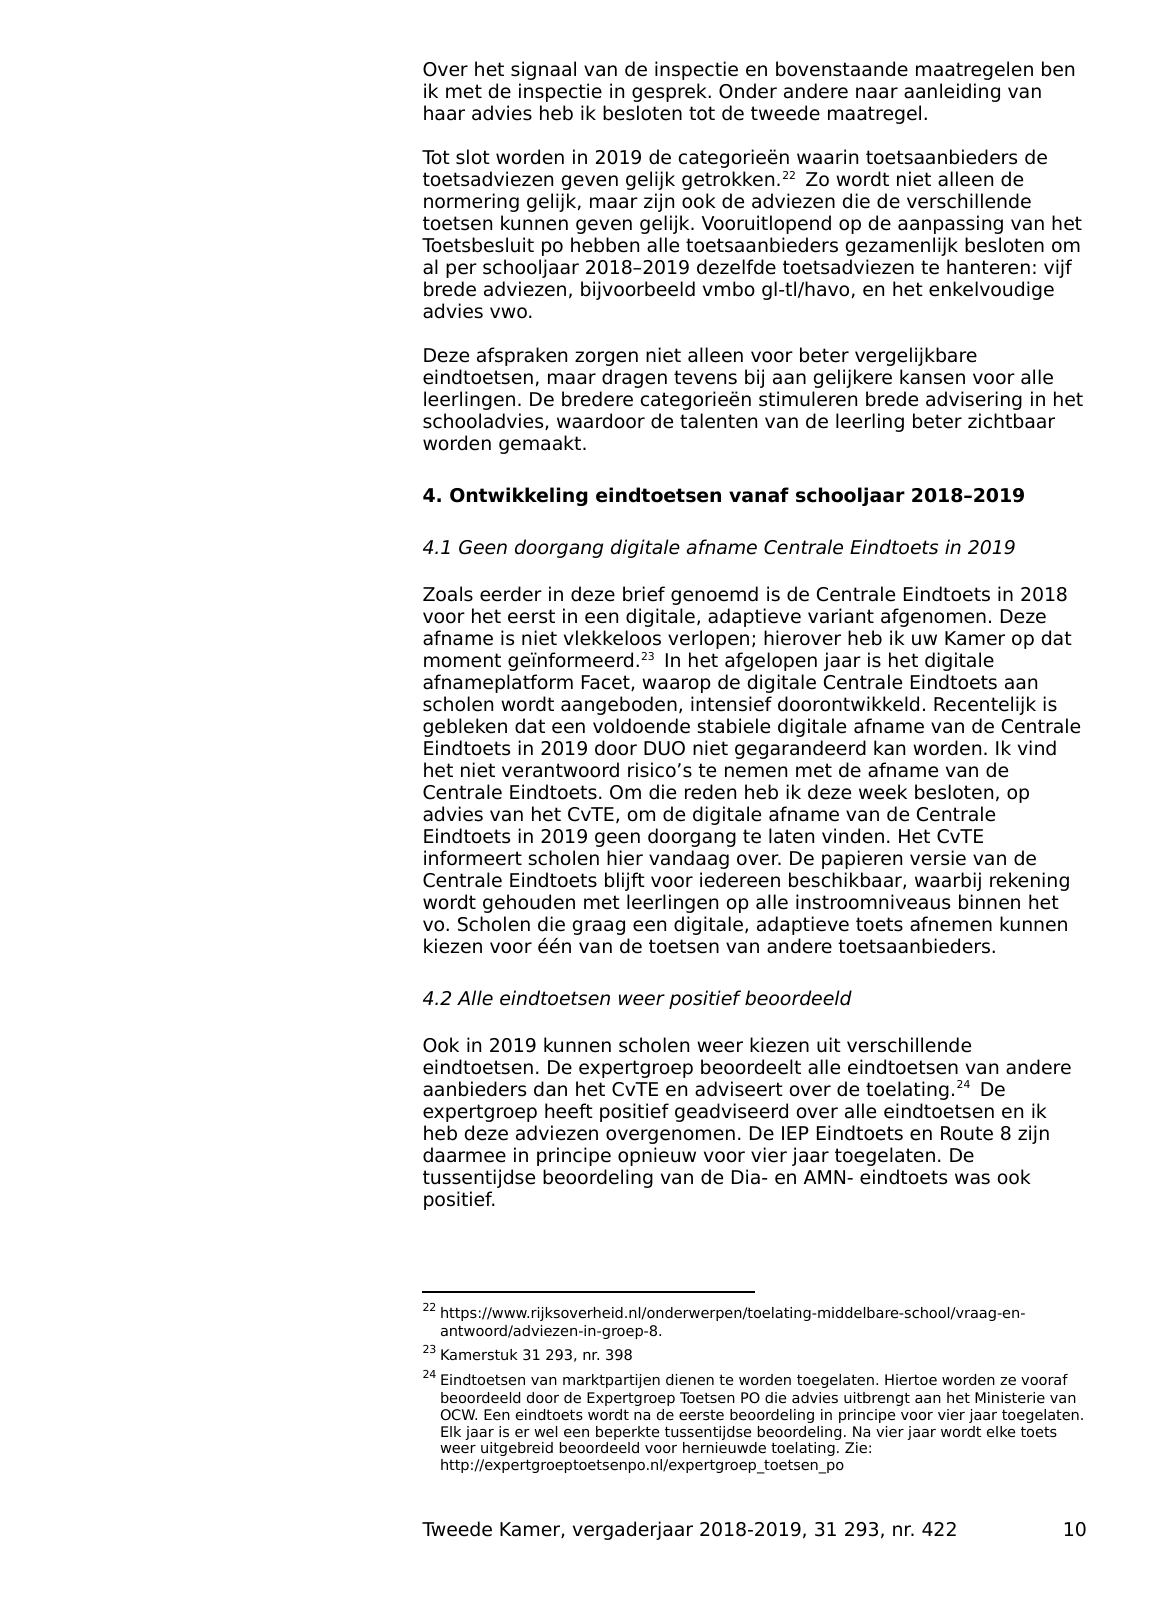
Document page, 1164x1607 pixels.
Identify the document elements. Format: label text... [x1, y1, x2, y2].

text Eindtoetsen van marktpartijen dienen te worden toegelaten. Hiertoe worden ze vooraf beoordeeld door de Expertgroep Toetsen PO die advies uitbrengt aan het Ministerie van OCW. Een eindtoets wordt na de eerste beoordeling in principe voor vier jaar toegelaten. Elk jaar is er wel een beperkte tussentijdse beoordeling. Na vier jaar wordt elke toets weer uitgebreid beoordeeld voor hernieuwde toelating. Zie: http://expertgroeptoetsenpo.nl/expertgroep_toetsen_po [422, 1368, 1087, 1474]
subtitle 4. Ontwikkeling eindtoetsen vanaf schooljaar 2018–2019 [422, 485, 1087, 507]
text Deze afspraken zorgen niet alleen voor beter vergelijkbare eindtoetsen, maar dragen tevens bij aan gelijkere kansen voor alle leerlingen. De bredere categorieën stimuleren brede advisering in het schooladvies, waardoor de talenten van de leerling beter zichtbaar worden gemaakt. [422, 345, 1087, 455]
subtitle 4.2 Alle eindtoetsen weer positief beoordeeld [422, 988, 1087, 1010]
text Kamerstuk 31 293, nr. 398 [422, 1343, 1087, 1365]
text Ook in 2019 kunnen scholen weer kiezen uit verschillende eindtoetsen. De expertgroep beoordeelt alle eindtoetsen van andere aanbieders dan het CvTE en adviseert over de toelating. De expertgroep heeft positief geadviseerd over alle eindtoetsen en ik heb deze adviezen overgenomen. De IEP Eindtoets en Route 8 zijn daarmee in principe opnieuw voor vier jaar toegelaten. De tussentijdse beoordeling van de Dia- en AMN- eindtoets was ook positief. [422, 1035, 1087, 1211]
text https://www.rijksoverheid.nl/onderwerpen/toelating-middelbare-school/vraag-en-antwoord/adviezen-in-groep-8. [422, 1301, 1087, 1340]
text Over het signaal van de inspectie en bovenstaande maatregelen ben ik met de inspectie in gesprek. Onder andere naar aanleiding van haar advies heb ik besloten tot de tweede maatregel. [422, 59, 1087, 125]
subtitle 4.1 Geen doorgang digitale afname Centrale Eindtoets in 2019 [422, 537, 1087, 559]
text Zoals eerder in deze brief genoemd is de Centrale Eindtoets in 2018 voor het eerst in een digitale, adaptieve variant afgenomen. Deze afname is niet vlekkeloos verlopen; hierover heb ik uw Kamer op dat moment geïnformeerd. In het afgelopen jaar is het digitale afnameplatform Facet, waarop de digitale Centrale Eindtoets aan scholen wordt aangeboden, intensief doorontwikkeld. Recentelijk is gebleken dat een voldoende stabiele digitale afname van de Centrale Eindtoets in 2019 door DUO niet gegarandeerd kan worden. Ik vind het niet verantwoord risico’s te nemen met de afname van de Centrale Eindtoets. Om die reden heb ik deze week besloten, op advies van het CvTE, om de digitale afname van de Centrale Eindtoets in 2019 geen doorgang te laten vinden. Het CvTE informeert scholen hier vandaag over. De papieren versie van de Centrale Eindtoets blijft voor iedereen beschikbaar, waarbij rekening wordt gehouden met leerlingen op alle instroomniveaus binnen het vo. Scholen die graag een digitale, adaptieve toets afnemen kunnen kiezen voor één van de toetsen van andere toetsaanbieders. [422, 584, 1087, 958]
text Tot slot worden in 2019 de categorieën waarin toetsaanbieders de toetsadviezen geven gelijk getrokken. Zo wordt niet alleen de normering gelijk, maar zijn ook de adviezen die de verschillende toetsen kunnen geven gelijk. Vooruitlopend op de aanpassing van het Toetsbesluit po hebben alle toetsaanbieders gezamenlijk besloten om al per schooljaar 2018–2019 dezelfde toetsadviezen te hanteren: vijf brede adviezen, bijvoorbeeld vmbo gl-tl/havo, en het enkelvoudige advies vwo. [422, 147, 1087, 323]
